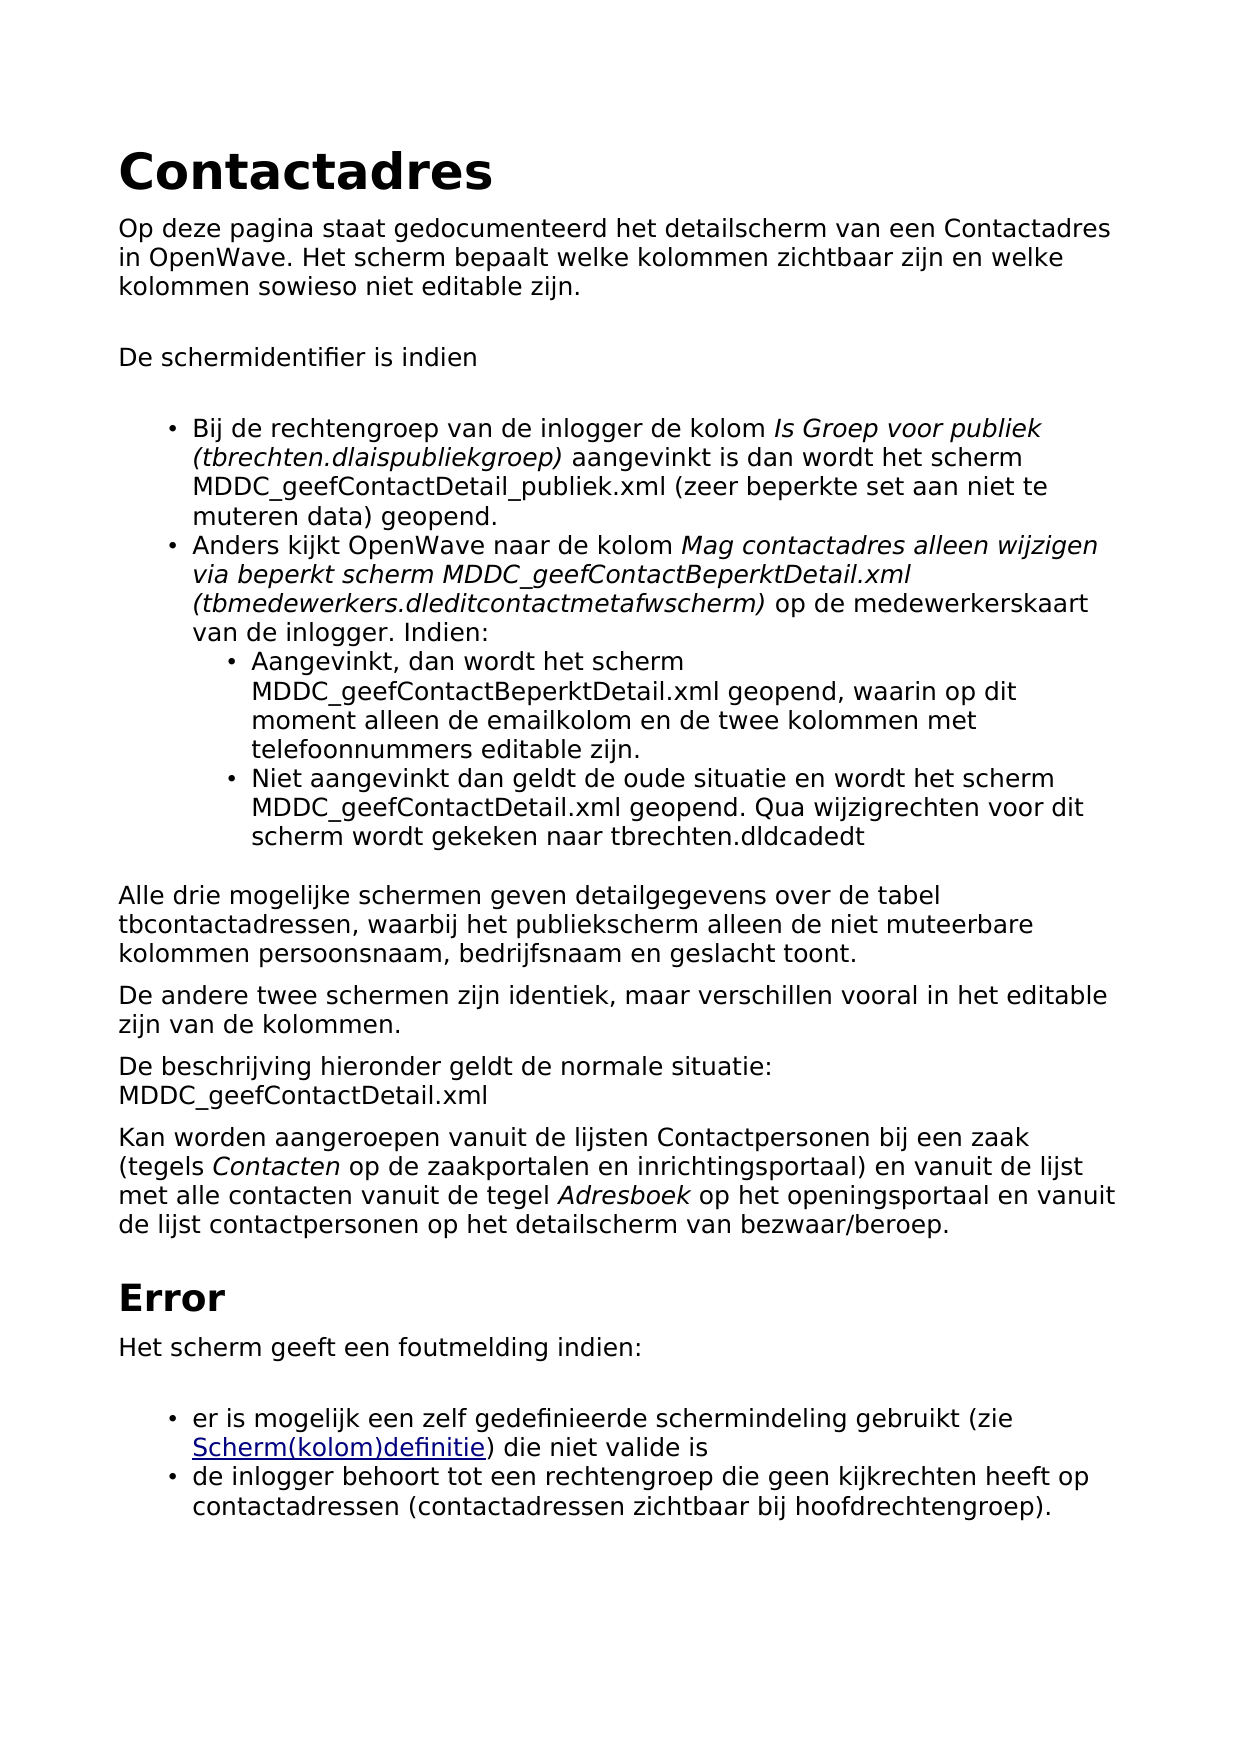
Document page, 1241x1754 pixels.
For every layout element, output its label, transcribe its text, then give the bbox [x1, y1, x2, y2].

subtitle Contactadres [118, 143, 1122, 201]
text De beschrijving hieronder geldt de normale situatie: MDDC_geefContactDetail.xml [118, 1052, 1122, 1110]
text Op deze pagina staat gedocumenteerd het detailscherm van een Contactadres in OpenWave. Het scherm bepaalt welke kolommen zichtbaar zijn en welke kolommen sowieso niet editable zijn. [118, 214, 1122, 331]
text Alle drie mogelijke schermen geven detailgegevens over de tabel tbcontactadressen, waarbij het publiekscherm alleen de niet muteerbare kolommen persoonsnaam, bedrijfsnaam en geslacht toont. [118, 881, 1122, 969]
subtitle Error [118, 1277, 1122, 1321]
text Het scherm geeft een foutmelding indien: [118, 1333, 1122, 1362]
text De andere twee schermen zijn identiek, maar verschillen vooral in het editable zijn van de kolommen. [118, 981, 1122, 1039]
list Bij de rechtengroep van de inlogger de kolom Is Groep voor publiek (tbrechten.dlaispubliekgroep) aangevinkt is dan wordt het scherm MDDC_geefContactDetail_publiek.xml (zeer beperkte set aan niet te muteren data) geopend. [177, 414, 1122, 531]
list Anders kijkt OpenWave naar de kolom Mag contactadres alleen wijzigen via beperkt scherm MDDC_geefContactBeperktDetail.xml (tbmedewerkers.dleditcontactmetafwscherm) op de medewerkerskaart van de inlogger. Indien: [177, 531, 1122, 647]
list Niet aangevinkt dan geldt de oude situatie en wordt het scherm MDDC_geefContactDetail.xml geopend. Qua wijzigrechten voor dit scherm wordt gekeken naar tbrechten.dldcadedt [236, 764, 1122, 852]
list er is mogelijk een zelf gedefinieerde schermindeling gebruikt (zie Scherm(kolom)definitie) die niet valide is [177, 1404, 1122, 1463]
text De schermidentifier is indien [118, 343, 1122, 372]
list de inlogger behoort tot een rechtengroep die geen kijkrechten heeft op contactadressen (contactadressen zichtbaar bij hoofdrechtengroep). [177, 1463, 1122, 1521]
list Aangevinkt, dan wordt het scherm MDDC_geefContactBeperktDetail.xml geopend, waarin op dit moment alleen de emailkolom en de twee kolommen met telefoonnummers editable zijn. [236, 647, 1122, 764]
text Kan worden aangeroepen vanuit de lijsten Contactpersonen bij een zaak (tegels Contacten op de zaakportalen en inrichtingsportaal) en vanuit de lijst met alle contacten vanuit de tegel Adresboek op het openingsportaal en vanuit de lijst contactpersonen op het detailscherm van bezwaar/beroep. [118, 1123, 1122, 1239]
